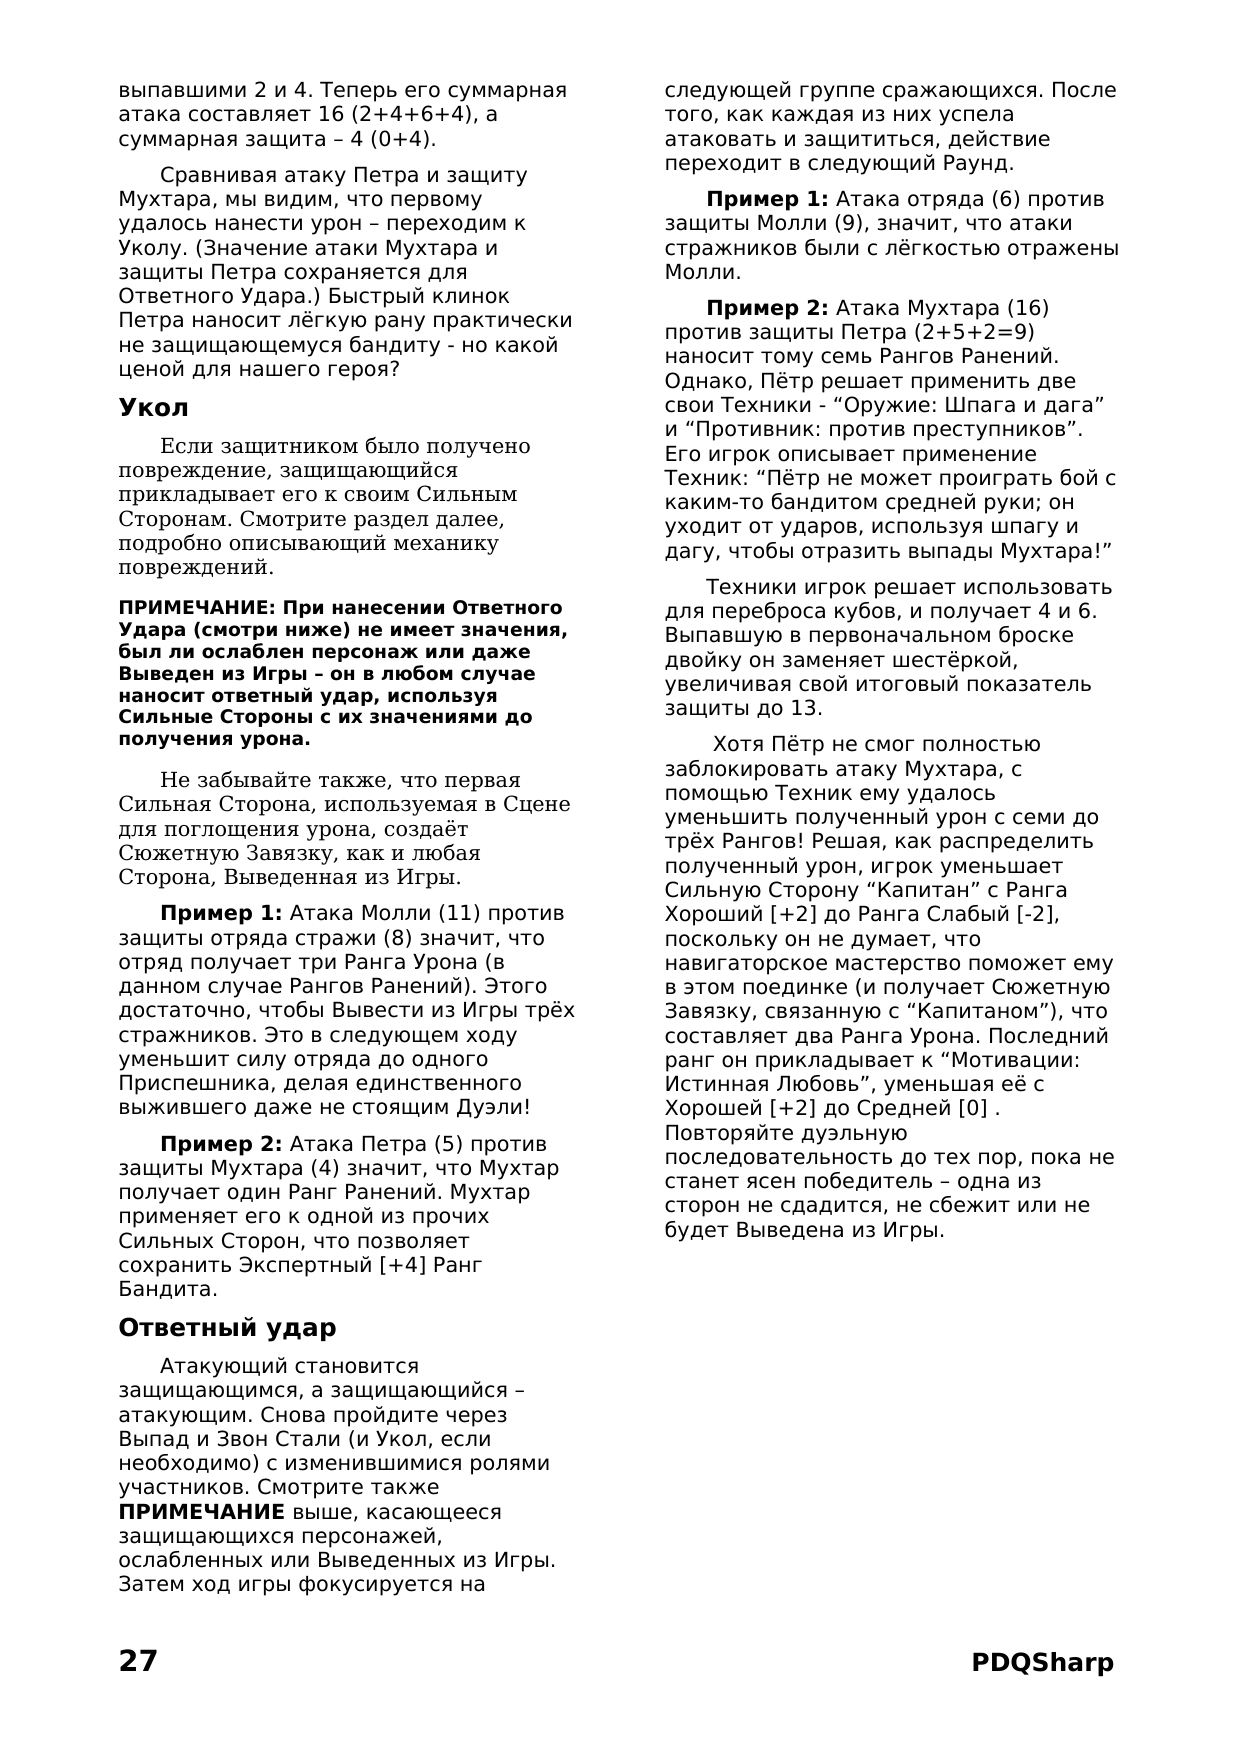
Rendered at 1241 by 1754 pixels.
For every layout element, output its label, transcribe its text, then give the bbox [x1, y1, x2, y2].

subtitle Укол [118, 393, 576, 422]
text выпавшими 2 и 4. Теперь его суммарная атака составляет 16 (2+4+6+4), а суммарная защита – 4 (0+4). [118, 78, 576, 151]
text Атакующий становится защищающимся, а защищающийся – атакующим. Снова пройдите через Выпад и Звон Стали (и Укол, если необходимо) с изменившимися ролями участников. Смотрите также ПРИМЕЧАНИЕ выше, касающееся защищающихся персонажей, ослабленных или Выведенных из Игры. Затем ход игры фокусируется на [118, 1354, 576, 1597]
subtitle Ответный удар [118, 1313, 576, 1342]
text Техники игрок решает использовать для переброса кубов, и получает 4 и 6. Выпавшую в первоначальном броске двойку он заменяет шестёркой, увеличивая свой итоговый показатель защиты до 13. [664, 575, 1122, 721]
text ПРИМЕЧАНИЕ: При нанесении Ответного Удара (смотри ниже) не имеет значения, был ли ослаблен персонаж или даже Выведен из Игры – он в любом случае наносит ответный удар, используя Сильные Стороны с их значениями до получения урона. [118, 597, 576, 750]
text Не забывайте также, что первая Сильная Сторона, используемая в Сцене для поглощения урона, создаёт Сюжетную Завязку, как и любая Сторона, Выведенная из Игры. [118, 768, 576, 889]
text Пример 2: Атака Мухтара (16) против защиты Петра (2+5+2=9) наносит тому семь Рангов Ранений. Однако, Пётр решает применить две свои Техники - “Оружие: Шпага и дага” и “Противник: против преступников”. Его игрок описывает применение Техник: “Пётр не может проиграть бой с каким-то бандитом средней руки; он уходит от ударов, используя шпагу и дагу, чтобы отразить выпады Мухтара!” [664, 296, 1122, 563]
text Пример 1: Атака Молли (11) против защиты отряда стражи (8) значит, что отряд получает три Ранга Урона (в данном случае Рангов Ранений). Этого достаточно, чтобы Вывести из Игры трёх стражников. Это в следующем ходу уменьшит силу отряда до одного Приспешника, делая единственного выжившего даже не стоящим Дуэли! [118, 901, 576, 1120]
text Сравнивая атаку Петра и защиту Мухтара, мы видим, что первому удалось нанести урон – переходим к Уколу. (Значение атаки Мухтара и защиты Петра сохраняется для Ответного Удара.) Быстрый клинок Петра наносит лёгкую рану практически не защищающемуся бандиту - но какой ценой для нашего героя? [118, 163, 576, 381]
text Хотя Пётр не смог полностью заблокировать атаку Мухтара, с помощью Техник ему удалось уменьшить полученный урон с семи до трёх Рангов! Решая, как распределить полученный урон, игрок уменьшает Сильную Сторону “Капитан” с Ранга Хороший [+2] до Ранга Слабый [-2], поскольку он не думает, что навигаторское мастерство поможет ему в этом поединке (и получает Сюжетную Завязку, связанную с “Капитаном”), что составляет два Ранга Урона. Последний ранг он прикладывает к “Мотивации: Истинная Любовь”, уменьшая её с Хорошей [+2] до Средней [0] . Повторяйте дуэльную последовательность до тех пор, пока не станет ясен победитель – одна из сторон не сдадится, не сбежит или не будет Выведена из Игры. [664, 732, 1122, 1242]
text следующей группе сражающихся. После того, как каждая из них успела атаковать и защититься, действие переходит в следующий Раунд. [664, 78, 1122, 175]
text Пример 1: Атака отряда (6) против защиты Молли (9), значит, что атаки стражников были с лёгкостью отражены Молли. [664, 187, 1122, 284]
text Пример 2: Атака Петра (5) против защиты Мухтара (4) значит, что Мухтар получает один Ранг Ранений. Мухтар применяет его к одной из прочих Сильных Сторон, что позволяет сохранить Экспертный [+4] Ранг Бандита. [118, 1132, 576, 1301]
text Если защитником было получено повреждение, защищающийся прикладывает его к своим Сильным Сторонам. Смотрите раздел далее, подробно описывающий механику повреждений. [118, 434, 576, 579]
